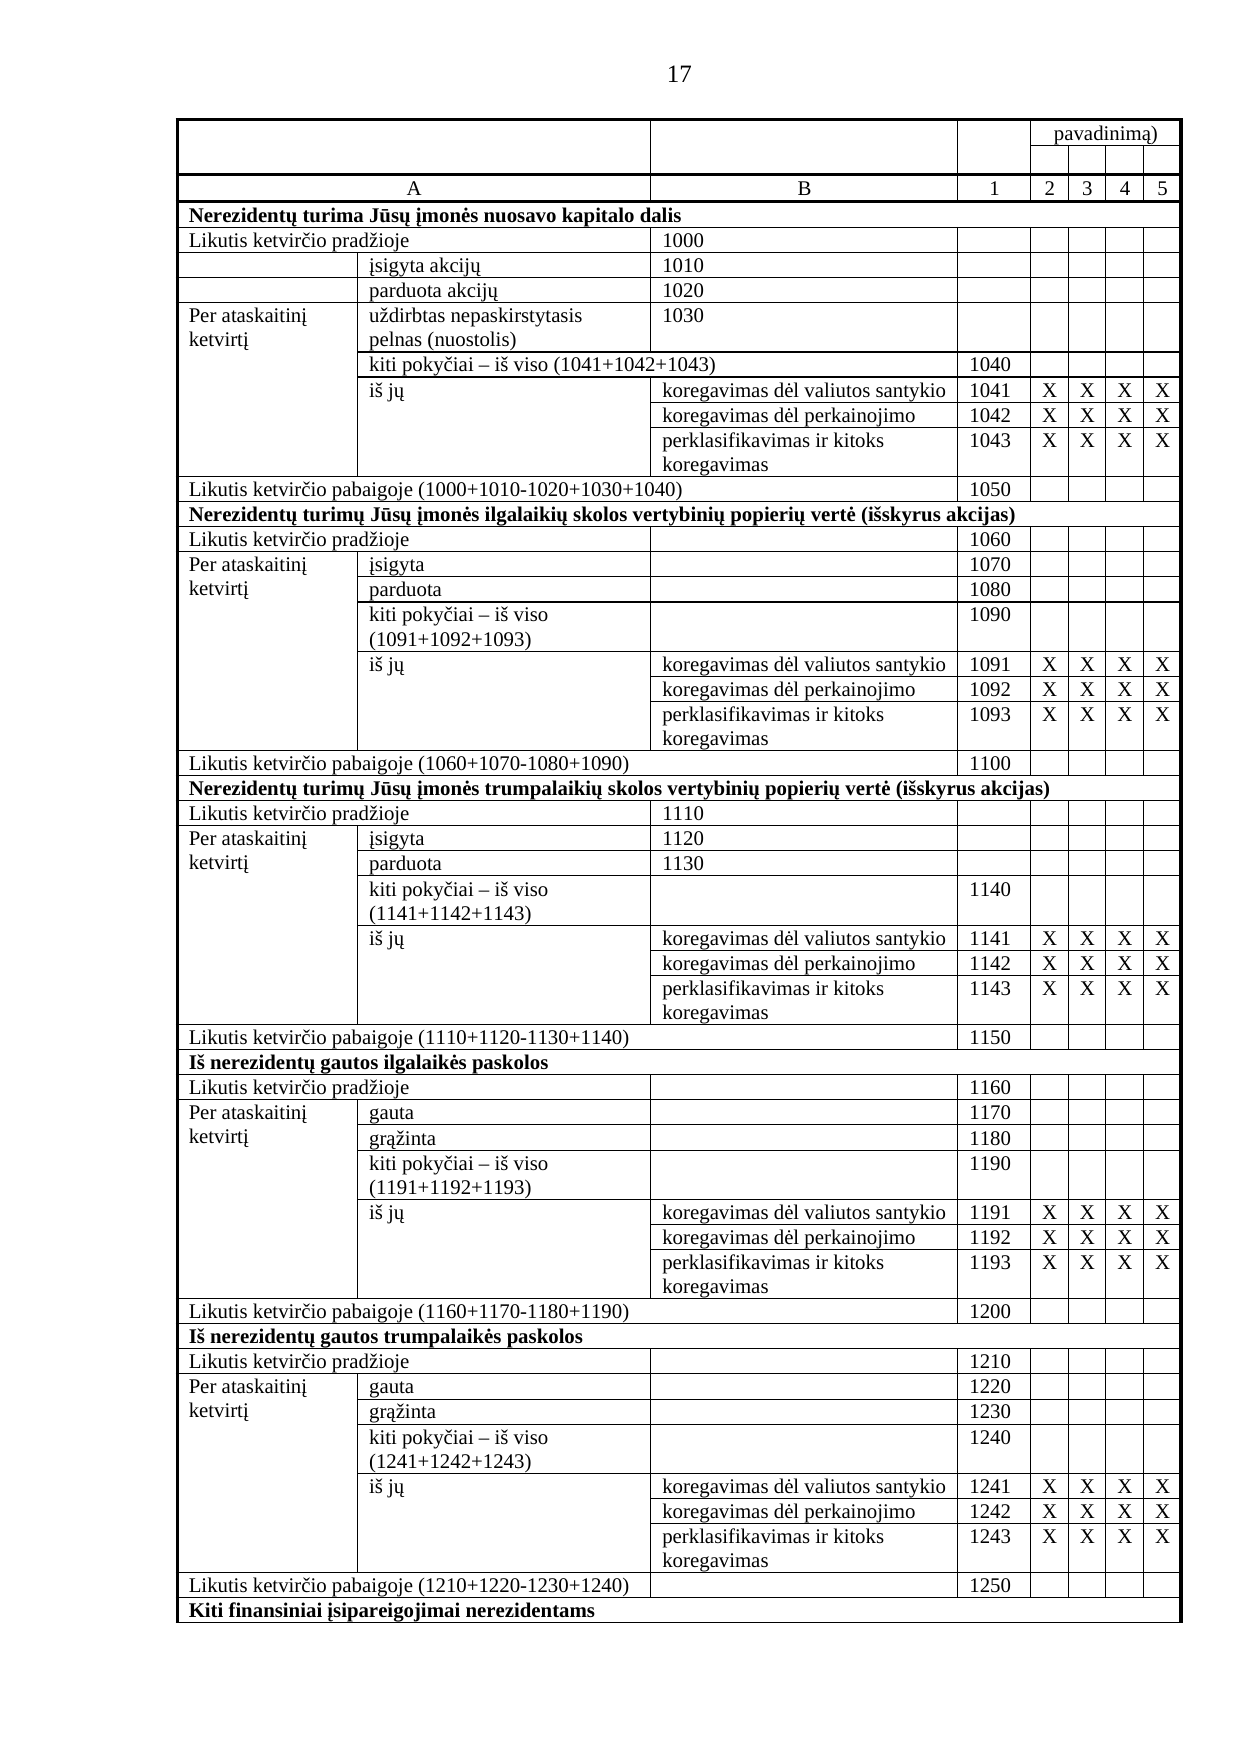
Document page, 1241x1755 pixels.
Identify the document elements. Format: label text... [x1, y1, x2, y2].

table_cell [1069, 1100, 1105, 1124]
table_cell X [1106, 1250, 1143, 1298]
table_cell [651, 603, 957, 651]
table_cell [1031, 851, 1068, 875]
table_cell koregavimas dėl perkainojimo [651, 951, 957, 975]
table_cell [651, 1125, 957, 1149]
table_cell [1031, 527, 1068, 551]
table_cell koregavimas dėl valiutos santykio [651, 926, 957, 950]
table_cell X [1069, 951, 1105, 975]
table_cell X [1069, 378, 1105, 402]
table_cell [1031, 303, 1068, 351]
table_cell [651, 1075, 957, 1099]
table_cell 1100 [958, 751, 1030, 775]
table_cell [1144, 303, 1179, 351]
table_cell [1031, 577, 1068, 601]
table_cell [1144, 228, 1179, 252]
table_cell [1031, 1400, 1068, 1423]
table_cell [1106, 303, 1143, 351]
table_cell [1031, 278, 1068, 302]
table_header [958, 121, 1030, 172]
table_cell Iš nerezidentų gautos ilgalaikės paskolos [179, 1050, 1179, 1074]
table_cell X [1031, 1200, 1068, 1224]
table_cell Likutis ketvirčio pradžioje [179, 1075, 650, 1099]
table_cell [1069, 1299, 1105, 1323]
table_cell X [1106, 1524, 1143, 1572]
table_cell koregavimas dėl valiutos santykio [651, 1200, 957, 1224]
table_cell [1031, 1349, 1068, 1373]
table_cell [1144, 801, 1179, 825]
table_cell [1106, 876, 1143, 924]
table_cell 1070 [958, 552, 1030, 576]
table_cell [1144, 1374, 1179, 1398]
table_cell [1031, 1125, 1068, 1149]
table_cell [1106, 1349, 1143, 1373]
table_header pavadinimą) [1031, 121, 1179, 145]
table_cell [1031, 552, 1068, 576]
table_cell [1144, 527, 1179, 551]
table_cell X [1031, 926, 1068, 950]
table_cell [651, 1374, 957, 1398]
table_cell [651, 527, 957, 551]
table_cell [1069, 228, 1105, 252]
table_cell [1031, 801, 1068, 825]
table_cell [1144, 1299, 1179, 1323]
table_cell [1069, 1573, 1105, 1597]
table_cell [1106, 1100, 1143, 1124]
table_cell X [1069, 428, 1105, 476]
table_cell X [1031, 1524, 1068, 1572]
table_cell gauta [358, 1374, 650, 1398]
table_cell 1093 [958, 702, 1030, 750]
table_cell X [1031, 1499, 1068, 1523]
table_cell [958, 253, 1030, 277]
table_cell Per ataskaitinį ketvirtį [179, 1374, 357, 1572]
table_cell [958, 228, 1030, 252]
table_cell X [1069, 1499, 1105, 1523]
table_cell 1220 [958, 1374, 1030, 1398]
table_cell X [1031, 976, 1068, 1024]
table_cell X [1106, 403, 1143, 427]
table_cell 1030 [651, 303, 957, 351]
table_cell X [1106, 652, 1143, 676]
table_cell [651, 1151, 957, 1199]
table_cell [1106, 477, 1143, 501]
table_cell parduota akcijų [358, 278, 650, 302]
table_cell X [1031, 1250, 1068, 1298]
table_cell [1069, 1025, 1105, 1049]
table_cell [1069, 1349, 1105, 1373]
table_cell [1069, 851, 1105, 875]
table_cell [1106, 851, 1143, 875]
table_cell 1141 [958, 926, 1030, 950]
table_cell Kiti finansiniai įsipareigojimai nerezidentams [179, 1598, 1179, 1622]
table_cell X [1031, 652, 1068, 676]
table_cell X [1069, 1250, 1105, 1298]
table_cell X [1106, 1225, 1143, 1249]
table_cell X [1069, 403, 1105, 427]
table_cell [1106, 1075, 1143, 1099]
table_cell perklasifikavimas ir kitoks koregavimas [651, 976, 957, 1024]
table_cell X [1031, 378, 1068, 402]
table_cell 1091 [958, 652, 1030, 676]
table_cell Likutis ketvirčio pradžioje [179, 228, 650, 252]
table_cell 1020 [651, 278, 957, 302]
table_cell X [1031, 1225, 1068, 1249]
table_cell iš jų [358, 378, 650, 476]
table_cell [1031, 1100, 1068, 1124]
table_cell [1106, 527, 1143, 551]
table_cell X [1106, 951, 1143, 975]
table_cell [1106, 1125, 1143, 1149]
table_cell X [1031, 702, 1068, 750]
table_cell [1106, 1151, 1143, 1199]
table_cell įsigyta [358, 826, 650, 850]
table_cell [1069, 1125, 1105, 1149]
table_cell X [1106, 677, 1143, 701]
table_cell 1010 [651, 253, 957, 277]
table_cell X [1069, 976, 1105, 1024]
table_cell kiti pokyčiai – iš viso (1041+1042+1043) [358, 353, 957, 376]
table_cell iš jų [358, 1474, 650, 1572]
table_cell X [1106, 976, 1143, 1024]
table_cell [1144, 1100, 1179, 1124]
table_cell [1031, 826, 1068, 850]
table_cell [1069, 826, 1105, 850]
table_cell [1031, 228, 1068, 252]
table_cell Likutis ketvirčio pradžioje [179, 801, 650, 825]
table_cell parduota [358, 851, 650, 875]
table_cell 1200 [958, 1299, 1030, 1323]
table_cell Likutis ketvirčio pradžioje [179, 1349, 650, 1373]
table_cell kiti pokyčiai – iš viso (1091+1092+1093) [358, 603, 650, 651]
table_cell [1069, 1400, 1105, 1423]
table_cell [1144, 603, 1179, 651]
table_cell [1144, 278, 1179, 302]
table_cell [651, 1573, 957, 1597]
table_cell 1150 [958, 1025, 1030, 1049]
table_cell Nerezidentų turimų Jūsų įmonės trumpalaikių skolos vertybinių popierių vertė (išskyrus akcijas) [179, 776, 1179, 800]
table_cell koregavimas dėl perkainojimo [651, 1499, 957, 1523]
table_cell 1090 [958, 603, 1030, 651]
table_cell Nerezidentų turima Jūsų įmonės nuosavo kapitalo dalis [179, 203, 1179, 227]
table_cell [1031, 1374, 1068, 1398]
table_cell [958, 801, 1030, 825]
table_cell [1144, 751, 1179, 775]
table_cell 1242 [958, 1499, 1030, 1523]
table_cell X [1144, 976, 1179, 1024]
table_cell 1043 [958, 428, 1030, 476]
table_cell kiti pokyčiai – iš viso (1241+1242+1243) [358, 1425, 650, 1473]
table_cell X [1031, 1474, 1068, 1498]
table_cell [1106, 1573, 1143, 1597]
table_cell 1240 [958, 1425, 1030, 1473]
table_cell 1041 [958, 378, 1030, 402]
table_cell X [1106, 378, 1143, 402]
table_cell 1 [958, 176, 1030, 200]
table_cell Likutis ketvirčio pabaigoje (1160+1170-1180+1190) [179, 1299, 957, 1323]
table_header [179, 121, 650, 172]
table_cell 1230 [958, 1400, 1030, 1423]
table_cell 1191 [958, 1200, 1030, 1224]
table_cell [1106, 353, 1143, 376]
table_cell 1190 [958, 1151, 1030, 1199]
table_cell X [1144, 378, 1179, 402]
table_cell 1250 [958, 1573, 1030, 1597]
table_cell grąžinta [358, 1125, 650, 1149]
table_cell [1106, 552, 1143, 576]
table_cell [1106, 253, 1143, 277]
table_cell 1170 [958, 1100, 1030, 1124]
table_cell koregavimas dėl valiutos santykio [651, 1474, 957, 1498]
table_cell [1069, 577, 1105, 601]
table_cell X [1031, 403, 1068, 427]
table_cell koregavimas dėl valiutos santykio [651, 652, 957, 676]
table_cell 1130 [651, 851, 957, 875]
table_cell X [1144, 1225, 1179, 1249]
table_cell [1069, 253, 1105, 277]
table_cell X [1069, 677, 1105, 701]
table_cell 1092 [958, 677, 1030, 701]
table_cell iš jų [358, 926, 650, 1024]
table_cell [1144, 253, 1179, 277]
table_cell X [1106, 926, 1143, 950]
table_cell [1106, 1374, 1143, 1398]
table_cell [1069, 751, 1105, 775]
table_cell X [1144, 652, 1179, 676]
table_cell [1106, 1299, 1143, 1323]
table_cell X [1031, 428, 1068, 476]
table_cell 1050 [958, 477, 1030, 501]
table_cell 1210 [958, 1349, 1030, 1373]
table_cell grąžinta [358, 1400, 650, 1423]
table_cell 1193 [958, 1250, 1030, 1298]
table_cell įsigyta akcijų [358, 253, 650, 277]
table_header [651, 121, 957, 172]
table_cell perklasifikavimas ir kitoks koregavimas [651, 1250, 957, 1298]
table_cell [1144, 353, 1179, 376]
table_cell 1042 [958, 403, 1030, 427]
table_cell X [1144, 677, 1179, 701]
table_cell [1069, 146, 1105, 172]
table_cell koregavimas dėl valiutos santykio [651, 378, 957, 402]
table_cell [1069, 477, 1105, 501]
table_cell [1069, 603, 1105, 651]
table_cell [1069, 876, 1105, 924]
table_cell [1031, 1425, 1068, 1473]
table_cell 1143 [958, 976, 1030, 1024]
table_cell X [1069, 1474, 1105, 1498]
table_cell [1144, 851, 1179, 875]
table_cell perklasifikavimas ir kitoks koregavimas [651, 1524, 957, 1572]
table_cell [1144, 1425, 1179, 1473]
table_cell [1031, 876, 1068, 924]
table_cell X [1144, 1250, 1179, 1298]
table_cell [179, 278, 357, 302]
table_cell [1106, 801, 1143, 825]
table_cell perklasifikavimas ir kitoks koregavimas [651, 428, 957, 476]
table_cell [958, 826, 1030, 850]
table_cell X [1144, 428, 1179, 476]
table_cell X [1106, 428, 1143, 476]
table_cell 1180 [958, 1125, 1030, 1149]
table_cell X [1106, 702, 1143, 750]
table_cell koregavimas dėl perkainojimo [651, 1225, 957, 1249]
table_cell [1106, 146, 1143, 172]
table_cell 1241 [958, 1474, 1030, 1498]
table_cell X [1144, 1499, 1179, 1523]
table_cell 1142 [958, 951, 1030, 975]
table_cell X [1069, 1524, 1105, 1572]
table_cell įsigyta [358, 552, 650, 576]
table_cell [1031, 1573, 1068, 1597]
table_cell 1140 [958, 876, 1030, 924]
table_cell X [1106, 1474, 1143, 1498]
table_cell [1031, 1151, 1068, 1199]
table_cell [1144, 826, 1179, 850]
table_cell Per ataskaitinį ketvirtį [179, 826, 357, 1024]
table_cell [1069, 801, 1105, 825]
table_cell [1106, 751, 1143, 775]
table_cell 3 [1069, 176, 1105, 200]
table_cell X [1144, 926, 1179, 950]
table_cell [1069, 1151, 1105, 1199]
table_cell Per ataskaitinį ketvirtį [179, 552, 357, 750]
table_cell [651, 1100, 957, 1124]
table_cell 1243 [958, 1524, 1030, 1572]
table_cell [651, 1425, 957, 1473]
table_cell [1106, 826, 1143, 850]
table_cell Likutis ketvirčio pabaigoje (1000+1010-1020+1030+1040) [179, 477, 957, 501]
table_cell [1144, 552, 1179, 576]
table_cell [1031, 603, 1068, 651]
table_cell 1110 [651, 801, 957, 825]
table_cell Likutis ketvirčio pabaigoje (1210+1220-1230+1240) [179, 1573, 650, 1597]
table_cell X [1144, 1524, 1179, 1572]
table_cell [1106, 278, 1143, 302]
table_cell [958, 851, 1030, 875]
table_cell [1031, 253, 1068, 277]
table_cell 1060 [958, 527, 1030, 551]
table_cell [1106, 1025, 1143, 1049]
table_cell X [1144, 1200, 1179, 1224]
table_cell koregavimas dėl perkainojimo [651, 677, 957, 701]
table_cell Per ataskaitinį ketvirtį [179, 1100, 357, 1298]
table_cell parduota [358, 577, 650, 601]
table_cell [1144, 1400, 1179, 1423]
table_cell X [1031, 951, 1068, 975]
table_cell Likutis ketvirčio pradžioje [179, 527, 650, 551]
table_cell [1069, 1425, 1105, 1473]
table_cell [651, 1349, 957, 1373]
table_cell X [1069, 1200, 1105, 1224]
table_cell X [1069, 652, 1105, 676]
table_cell Iš nerezidentų gautos trumpalaikės paskolos [179, 1324, 1179, 1348]
table_cell [1106, 603, 1143, 651]
table_cell iš jų [358, 1200, 650, 1298]
table_cell [1144, 1349, 1179, 1373]
table_cell koregavimas dėl perkainojimo [651, 403, 957, 427]
table_cell Likutis ketvirčio pabaigoje (1060+1070-1080+1090) [179, 751, 957, 775]
table_cell [1031, 1025, 1068, 1049]
table_cell 4 [1106, 176, 1143, 200]
table_cell uždirbtas nepaskirstytasis pelnas (nuostolis) [358, 303, 650, 351]
table_cell [1144, 1151, 1179, 1199]
table_cell [179, 253, 357, 277]
table_cell [1069, 1075, 1105, 1099]
table_cell Nerezidentų turimų Jūsų įmonės ilgalaikių skolos vertybinių popierių vertė (išskyrus akcijas) [179, 502, 1179, 526]
table_cell [1031, 146, 1068, 172]
table_cell Likutis ketvirčio pabaigoje (1110+1120-1130+1140) [179, 1025, 957, 1049]
table_cell 5 [1144, 176, 1179, 200]
table_cell X [1031, 677, 1068, 701]
table_cell [1144, 577, 1179, 601]
table_cell [1069, 527, 1105, 551]
table_cell [1069, 1374, 1105, 1398]
table_cell [1106, 1425, 1143, 1473]
table_cell [1106, 577, 1143, 601]
table_cell X [1144, 702, 1179, 750]
table_cell 1120 [651, 826, 957, 850]
table_cell [651, 552, 957, 576]
table_cell [1069, 303, 1105, 351]
table_cell iš jų [358, 652, 650, 750]
table_cell [1144, 1025, 1179, 1049]
table_cell Per ataskaitinį ketvirtį [179, 303, 357, 476]
table_cell B [651, 176, 957, 200]
table_cell A [179, 176, 650, 200]
table_cell X [1069, 1225, 1105, 1249]
table_cell kiti pokyčiai – iš viso (1141+1142+1143) [358, 876, 650, 924]
table_cell [958, 278, 1030, 302]
table_cell [1031, 1299, 1068, 1323]
table_cell [1144, 1125, 1179, 1149]
table_cell [1031, 477, 1068, 501]
table_cell [1144, 1573, 1179, 1597]
table_cell [1144, 1075, 1179, 1099]
table_cell [1069, 278, 1105, 302]
table_cell perklasifikavimas ir kitoks koregavimas [651, 702, 957, 750]
table_cell X [1106, 1200, 1143, 1224]
table_cell X [1144, 951, 1179, 975]
table_cell 1080 [958, 577, 1030, 601]
table_cell kiti pokyčiai – iš viso (1191+1192+1193) [358, 1151, 650, 1199]
table_cell [1106, 1400, 1143, 1423]
table_cell [651, 876, 957, 924]
table_cell 1040 [958, 353, 1030, 376]
table_cell [1144, 876, 1179, 924]
table_cell [1069, 353, 1105, 376]
table_cell gauta [358, 1100, 650, 1124]
table_cell 1160 [958, 1075, 1030, 1099]
table_cell X [1069, 926, 1105, 950]
table_cell [1144, 146, 1179, 172]
table_cell [651, 1400, 957, 1423]
table_cell 1192 [958, 1225, 1030, 1249]
table_cell 1000 [651, 228, 957, 252]
table_cell [1069, 552, 1105, 576]
table_cell [1106, 228, 1143, 252]
table_cell 2 [1031, 176, 1068, 200]
table_cell [651, 577, 957, 601]
table_cell X [1106, 1499, 1143, 1523]
table_cell [1031, 1075, 1068, 1099]
table_cell [1031, 751, 1068, 775]
table_cell [1144, 477, 1179, 501]
table_cell X [1144, 403, 1179, 427]
table_cell X [1069, 702, 1105, 750]
table_cell X [1144, 1474, 1179, 1498]
table_cell [958, 303, 1030, 351]
table_cell [1031, 353, 1068, 376]
